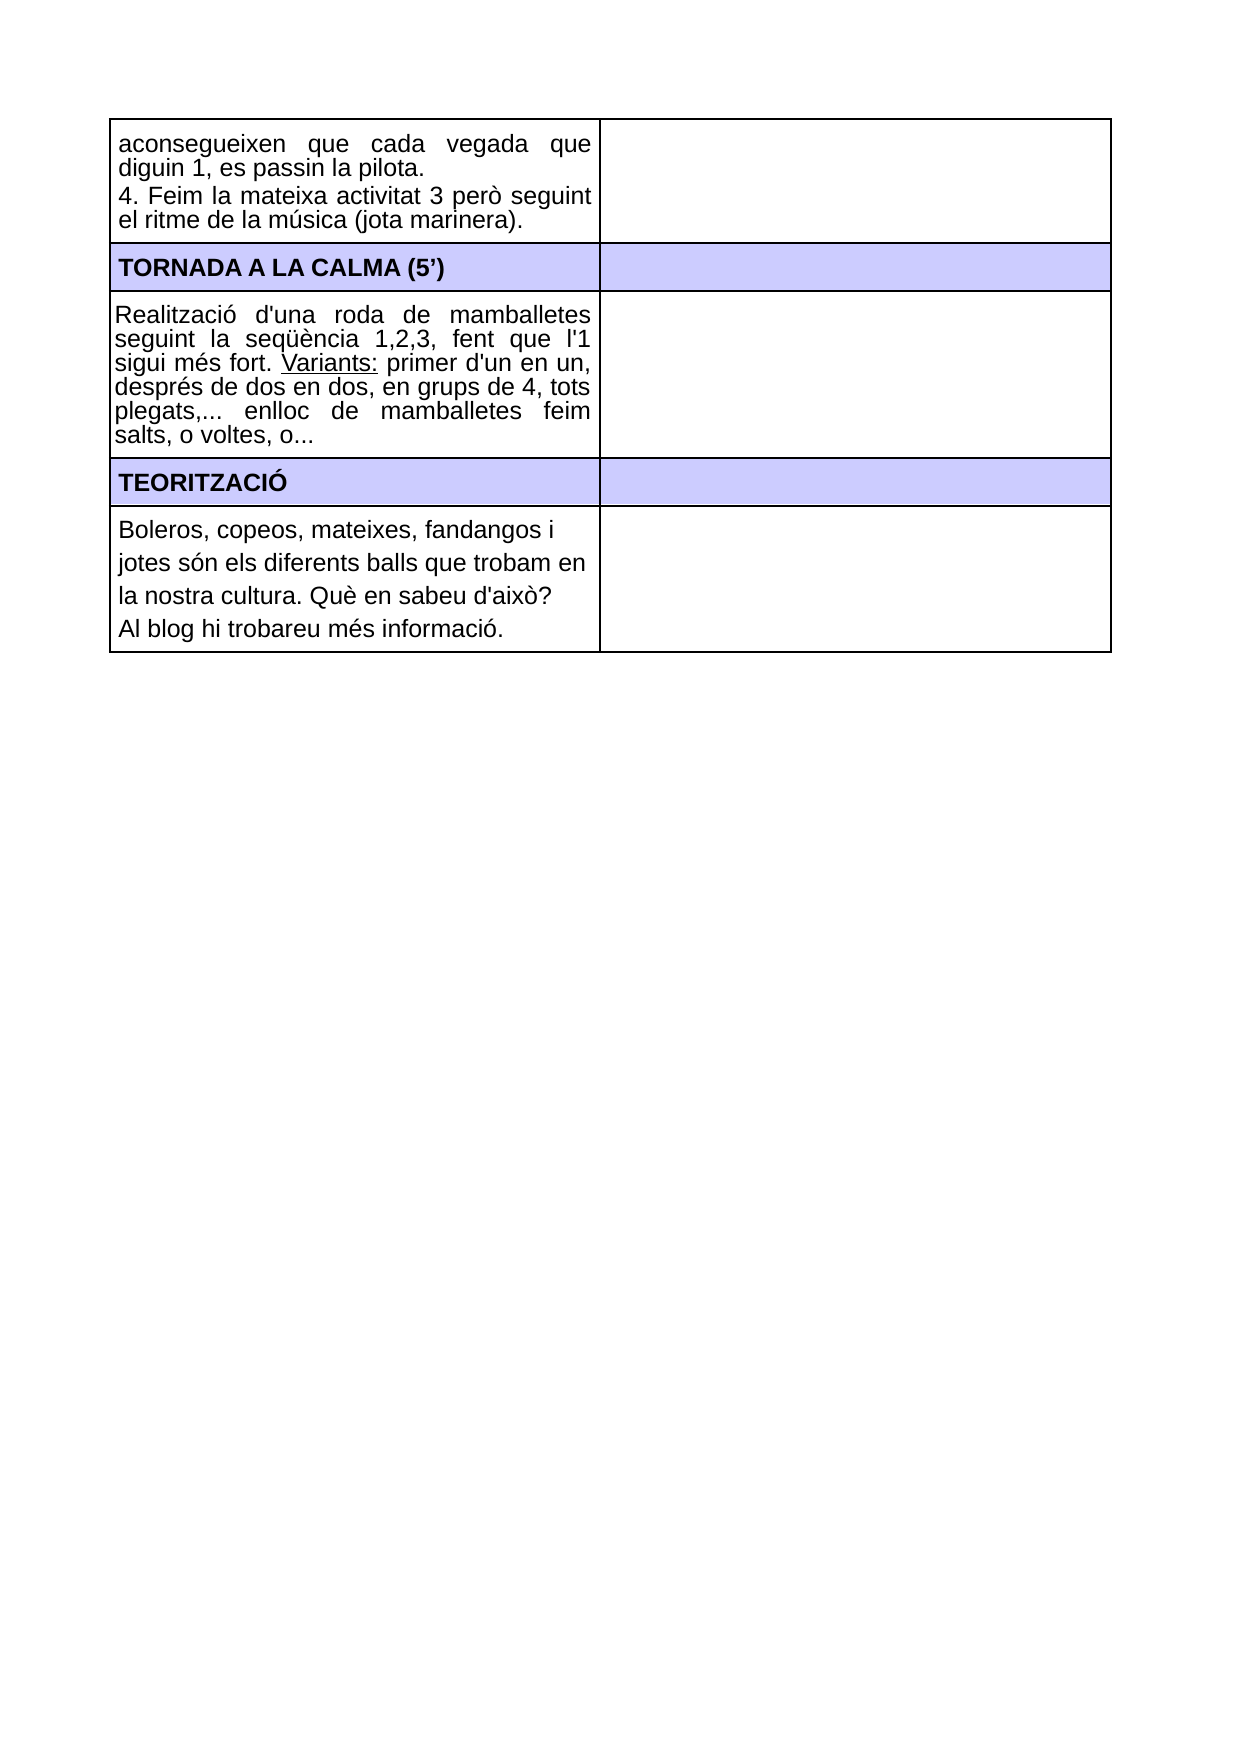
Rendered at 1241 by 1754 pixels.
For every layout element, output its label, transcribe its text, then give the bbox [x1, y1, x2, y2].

table_cell Realització d'una roda de mamballetes seguint la seqüència 1,2,3, fent que l'1 sigui més fort. Variants: primer d'un en un, després de dos en dos, en grups de 4, tots plegats,... enlloc de mamballetes feim salts, o voltes, o... [111, 292, 599, 457]
table_cell [601, 459, 1110, 504]
table_cell aconsegueixen que cada vegada que diguin 1, es passin la pilota. 4. Feim la mateixa activitat 3 però seguint el ritme de la música (jota marinera). [111, 120, 599, 242]
table_cell TORNADA A LA CALMA (5’) [111, 244, 599, 290]
table_cell Boleros, copeos, mateixes, fandangos i jotes són els diferents balls que trobam en la nostra cultura. Què en sabeu d'això? Al blog hi trobareu més informació. [111, 507, 599, 651]
table_cell [601, 244, 1110, 290]
table_cell TEORITZACIÓ [111, 459, 599, 504]
table_cell [601, 507, 1110, 651]
table_cell [601, 292, 1110, 457]
table_cell [601, 120, 1110, 242]
